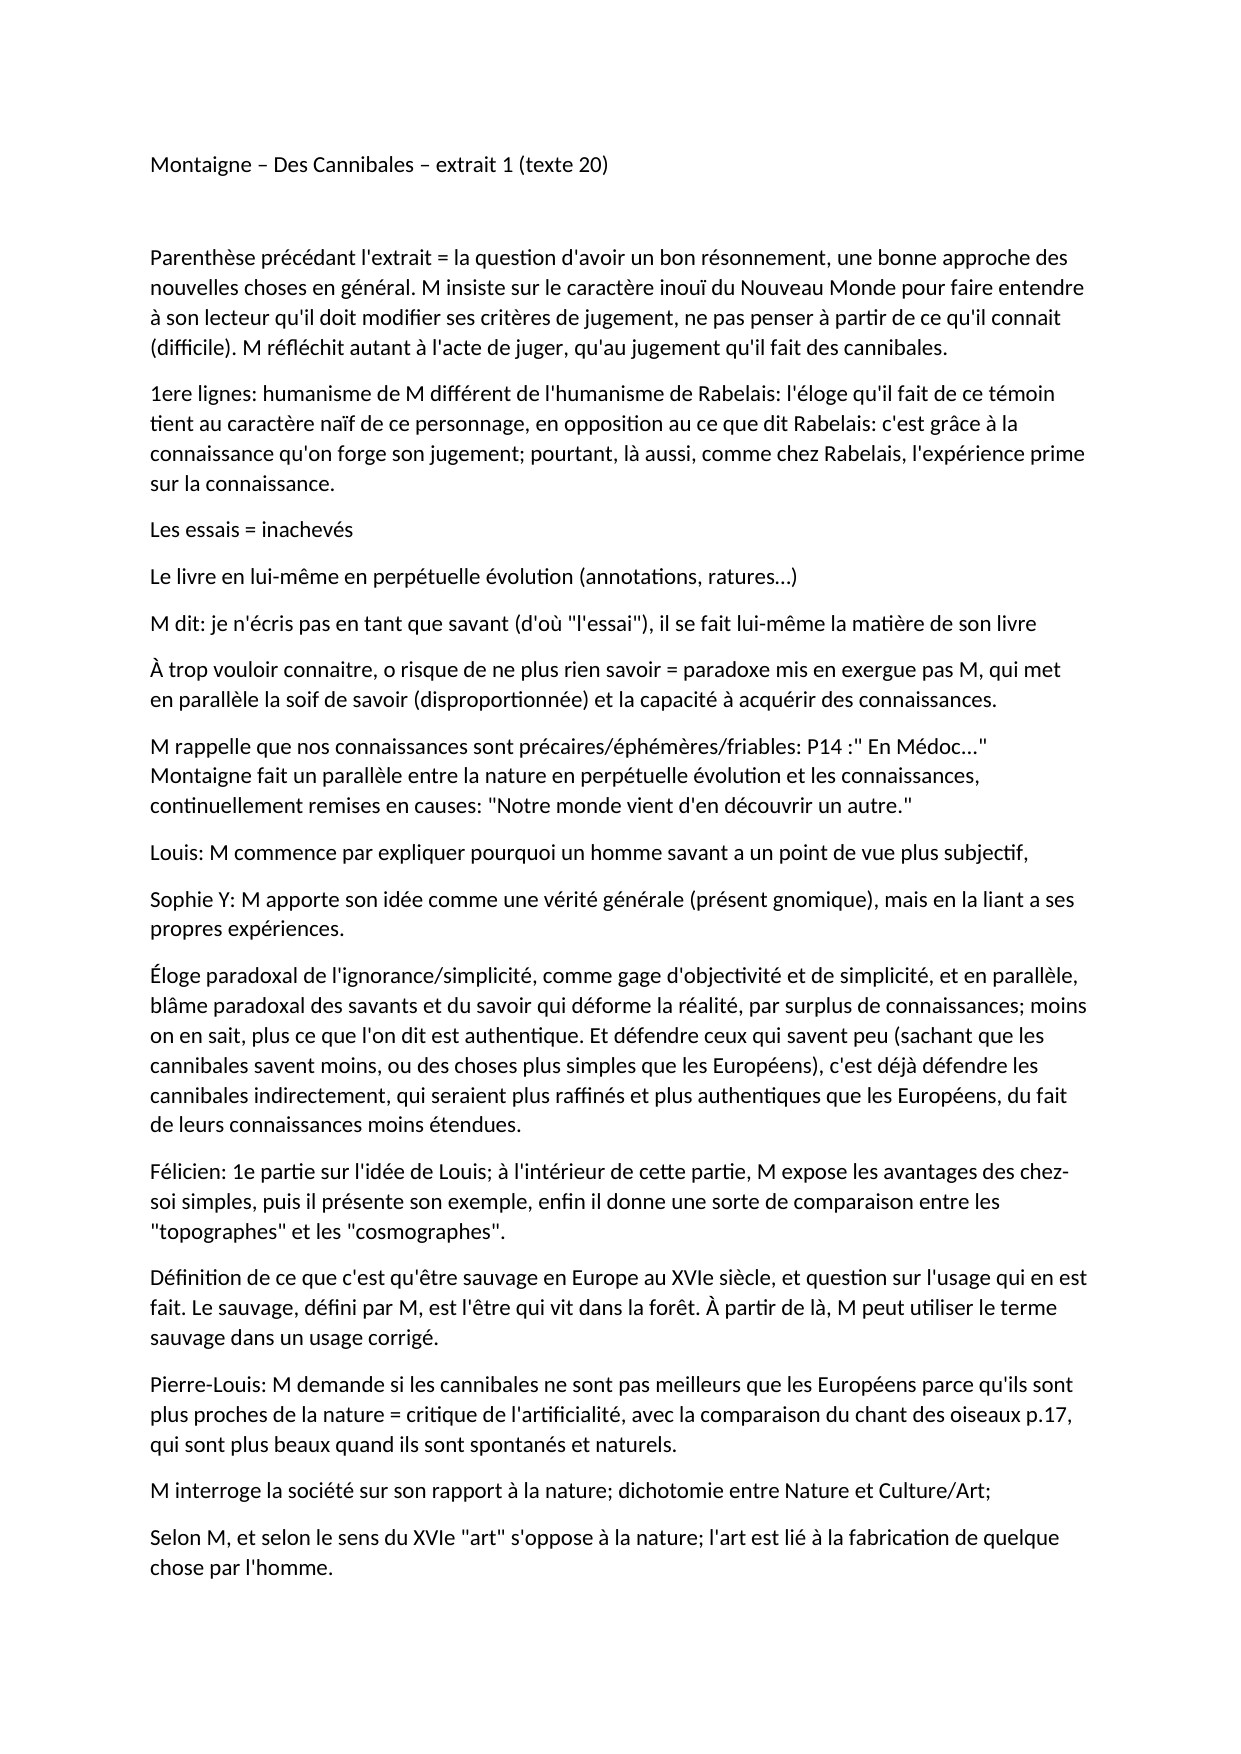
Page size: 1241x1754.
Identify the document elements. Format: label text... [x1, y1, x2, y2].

text M rappelle que nos connaissances sont précaires/éphémères/friables: P14 :" En Médoc..." Montaigne fait un parallèle entre la nature en perpétuelle évolution et les connaissances, continuellement remises en causes: "Notre monde vient d'en découvrir un autre." [150, 732, 1090, 819]
text M dit: je n'écris pas en tant que savant (d'où "l'essai"), il se fait lui-même la matière de son livre [150, 609, 1090, 637]
text Sophie Y: M apporte son idée comme une vérité générale (présent gnomique), mais en la liant a ses propres expériences. [150, 885, 1090, 943]
text Les essais = inachevés [150, 516, 1090, 544]
text 1ere lignes: humanisme de M différent de l'humanisme de Rabelais: l'éloge qu'il fait de ce témoin tient au caractère naïf de ce personnage, en opposition au ce que dit Rabelais: c'est grâce à la connaissance qu'on forge son jugement; pourtant, là aussi, comme chez Rabelais, l'expérience prime sur la connaissance. [150, 379, 1090, 497]
text Définition de ce que c'est qu'être sauvage en Europe au XVIe siècle, et question sur l'usage qui en est fait. Le sauvage, défini par M, est l'être qui vit dans la forêt. À partir de là, M peut utiliser le terme sauvage dans un usage corrigé. [150, 1263, 1090, 1351]
text Parenthèse précédant l'extrait = la question d'avoir un bon résonnement, une bonne approche des nouvelles choses en général. M insiste sur le caractère inouï du Nouveau Monde pour faire entendre à son lecteur qu'il doit modifier ses critères de jugement, ne pas penser à partir de ce qu'il connait (difficile). M réfléchit autant à l'acte de juger, qu'au jugement qu'il fait des cannibales. [150, 243, 1090, 361]
text Éloge paradoxal de l'ignorance/simplicité, comme gage d'objectivité et de simplicité, et en parallèle, blâme paradoxal des savants et du savoir qui déforme la réalité, par surplus de connaissances; moins on en sait, plus ce que l'on dit est authentique. Et défendre ceux qui savent peu (sachant que les cannibales savent moins, ou des choses plus simples que les Européens), c'est déjà défendre les cannibales indirectement, qui seraient plus raffinés et plus authentiques que les Européens, du fait de leurs connaissances moins étendues. [150, 961, 1090, 1139]
text Félicien: 1e partie sur l'idée de Louis; à l'intérieur de cette partie, M expose les avantages des chez-soi simples, puis il présente son exemple, enfin il donne une sorte de comparaison entre les "topographes" et les "cosmographes". [150, 1157, 1090, 1245]
text Selon M, et selon le sens du XVIe "art" s'oppose à la nature; l'art est lié à la fabrication de quelque chose par l'homme. [150, 1523, 1090, 1581]
text Le livre en lui-même en perpétuelle évolution (annotations, ratures…) [150, 562, 1090, 590]
text M interroge la société sur son rapport à la nature; dichotomie entre Nature et Culture/Art; [150, 1476, 1090, 1504]
text Montaigne – Des Cannibales – extrait 1 (texte 20) [150, 150, 1090, 178]
text À trop vouloir connaitre, o risque de ne plus rien savoir = paradoxe mis en exergue pas M, qui met en parallèle la soif de savoir (disproportionnée) et la capacité à acquérir des connaissances. [150, 655, 1090, 713]
text Pierre-Louis: M demande si les cannibales ne sont pas meilleurs que les Européens parce qu'ils sont plus proches de la nature = critique de l'artificialité, avec la comparaison du chant des oiseaux p.17, qui sont plus beaux quand ils sont spontanés et naturels. [150, 1370, 1090, 1458]
text Louis: M commence par expliquer pourquoi un homme savant a un point de vue plus subjectif, [150, 838, 1090, 866]
